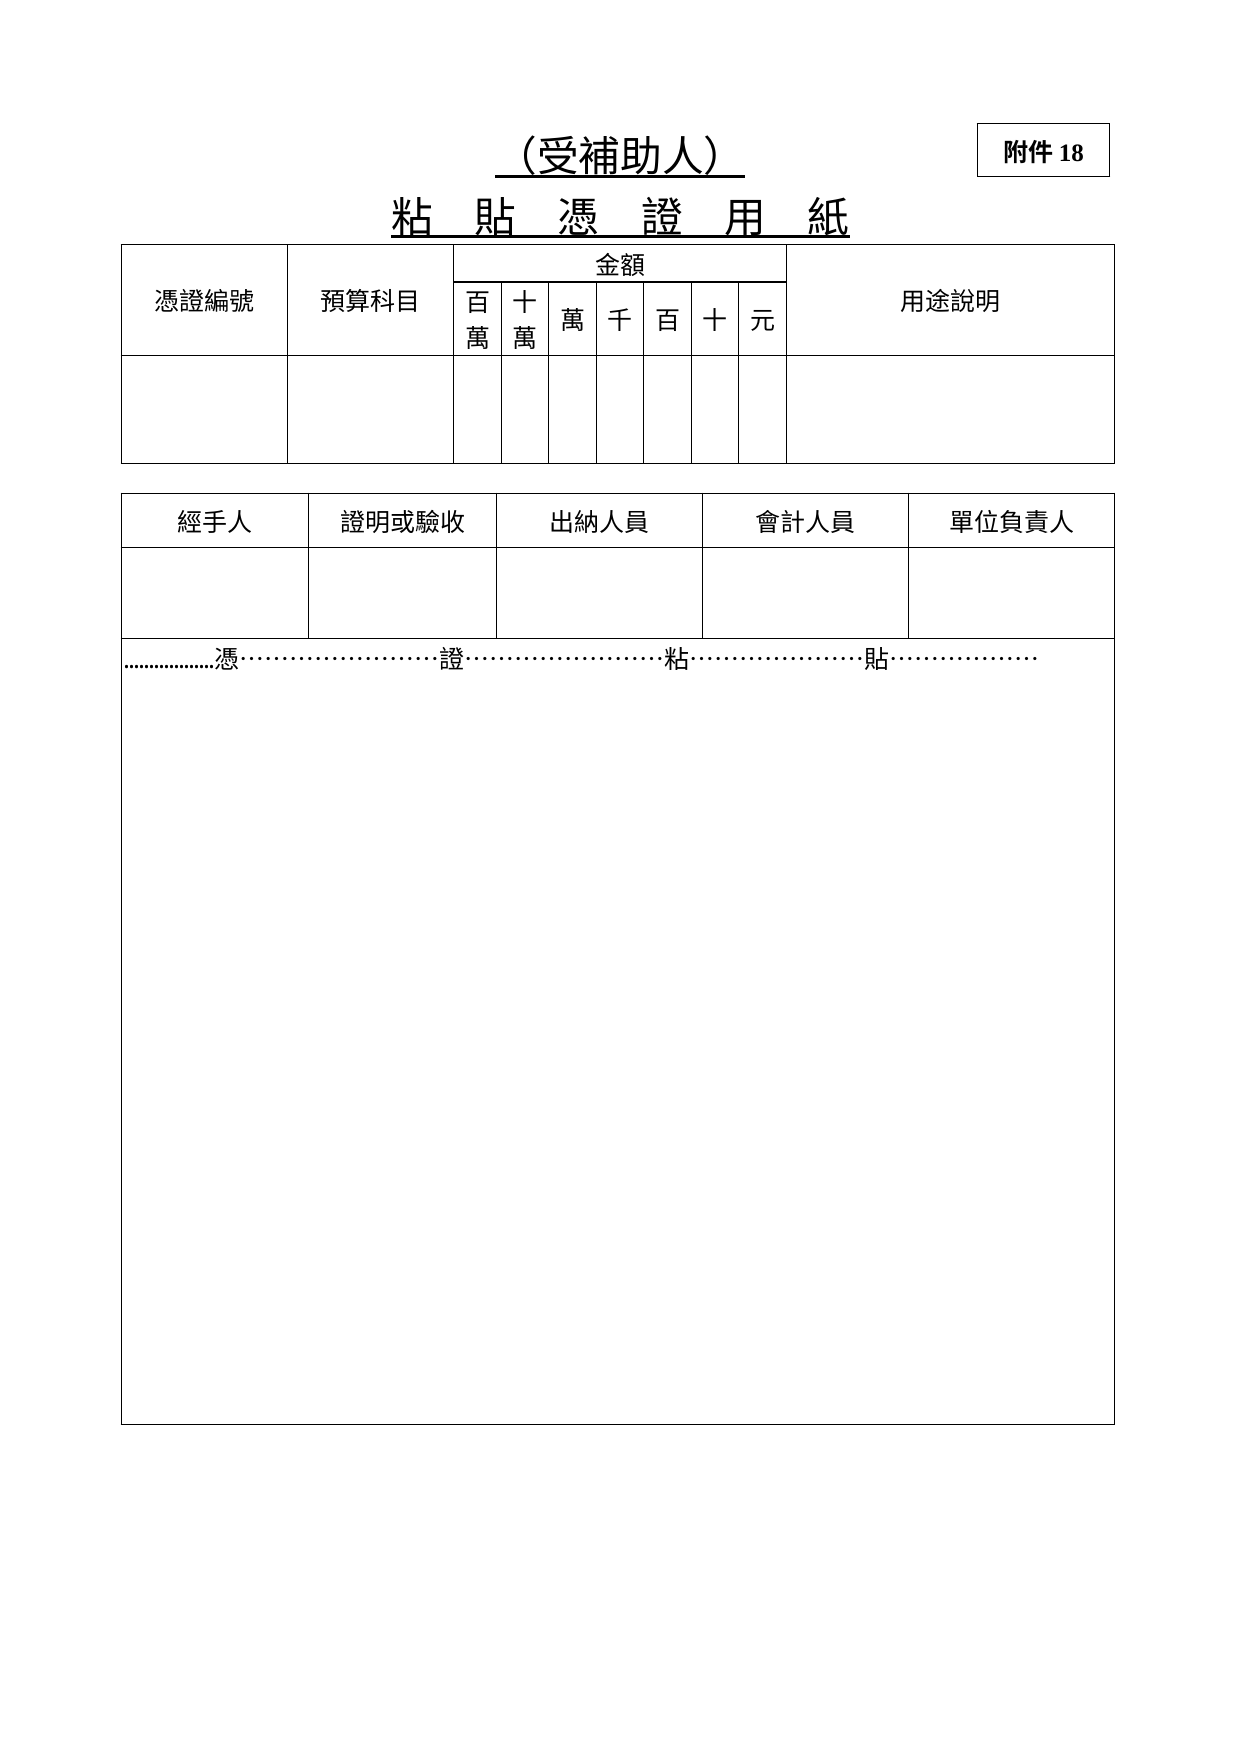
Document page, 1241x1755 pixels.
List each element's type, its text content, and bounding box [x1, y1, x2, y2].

table_cell 萬 [549, 283, 596, 355]
table_cell [692, 356, 738, 463]
table_cell ………………憑……………………證……………………粘…………………貼……………… [122, 639, 1114, 1424]
table_cell [122, 356, 287, 463]
table_cell [739, 356, 786, 463]
table_cell 元 [739, 283, 786, 355]
table_header 經手人 [122, 494, 308, 547]
table_cell 百萬 [454, 283, 501, 355]
table_cell [502, 356, 548, 463]
table_cell [122, 548, 308, 638]
table_cell [549, 356, 596, 463]
table_cell [309, 548, 496, 638]
table_cell [454, 356, 501, 463]
table_header 單位負責人 [909, 494, 1114, 547]
table_cell 十 [692, 283, 738, 355]
table_cell [703, 548, 908, 638]
table_cell [787, 356, 1114, 463]
table_header 出納人員 [497, 494, 702, 547]
table_header 憑證編號 [122, 245, 287, 355]
text 附件18 [987, 133, 1100, 167]
text 粘 貼 憑 證 用 紙 [118, 184, 1122, 244]
table_header 預算科目 [288, 245, 453, 355]
table_header 證明或驗收 [309, 494, 496, 547]
table_cell 百 [644, 283, 691, 355]
table_header 用途說明 [787, 245, 1114, 355]
table_cell 十萬 [502, 283, 548, 355]
text （受補助人） [118, 123, 1122, 184]
table_cell [909, 548, 1114, 638]
table_cell [644, 356, 691, 463]
table_cell [497, 548, 702, 638]
table_cell 千 [597, 283, 643, 355]
table_header 會計人員 [703, 494, 908, 547]
table_cell [597, 356, 643, 463]
table_cell [288, 356, 453, 463]
table_header 金額 [454, 245, 786, 281]
